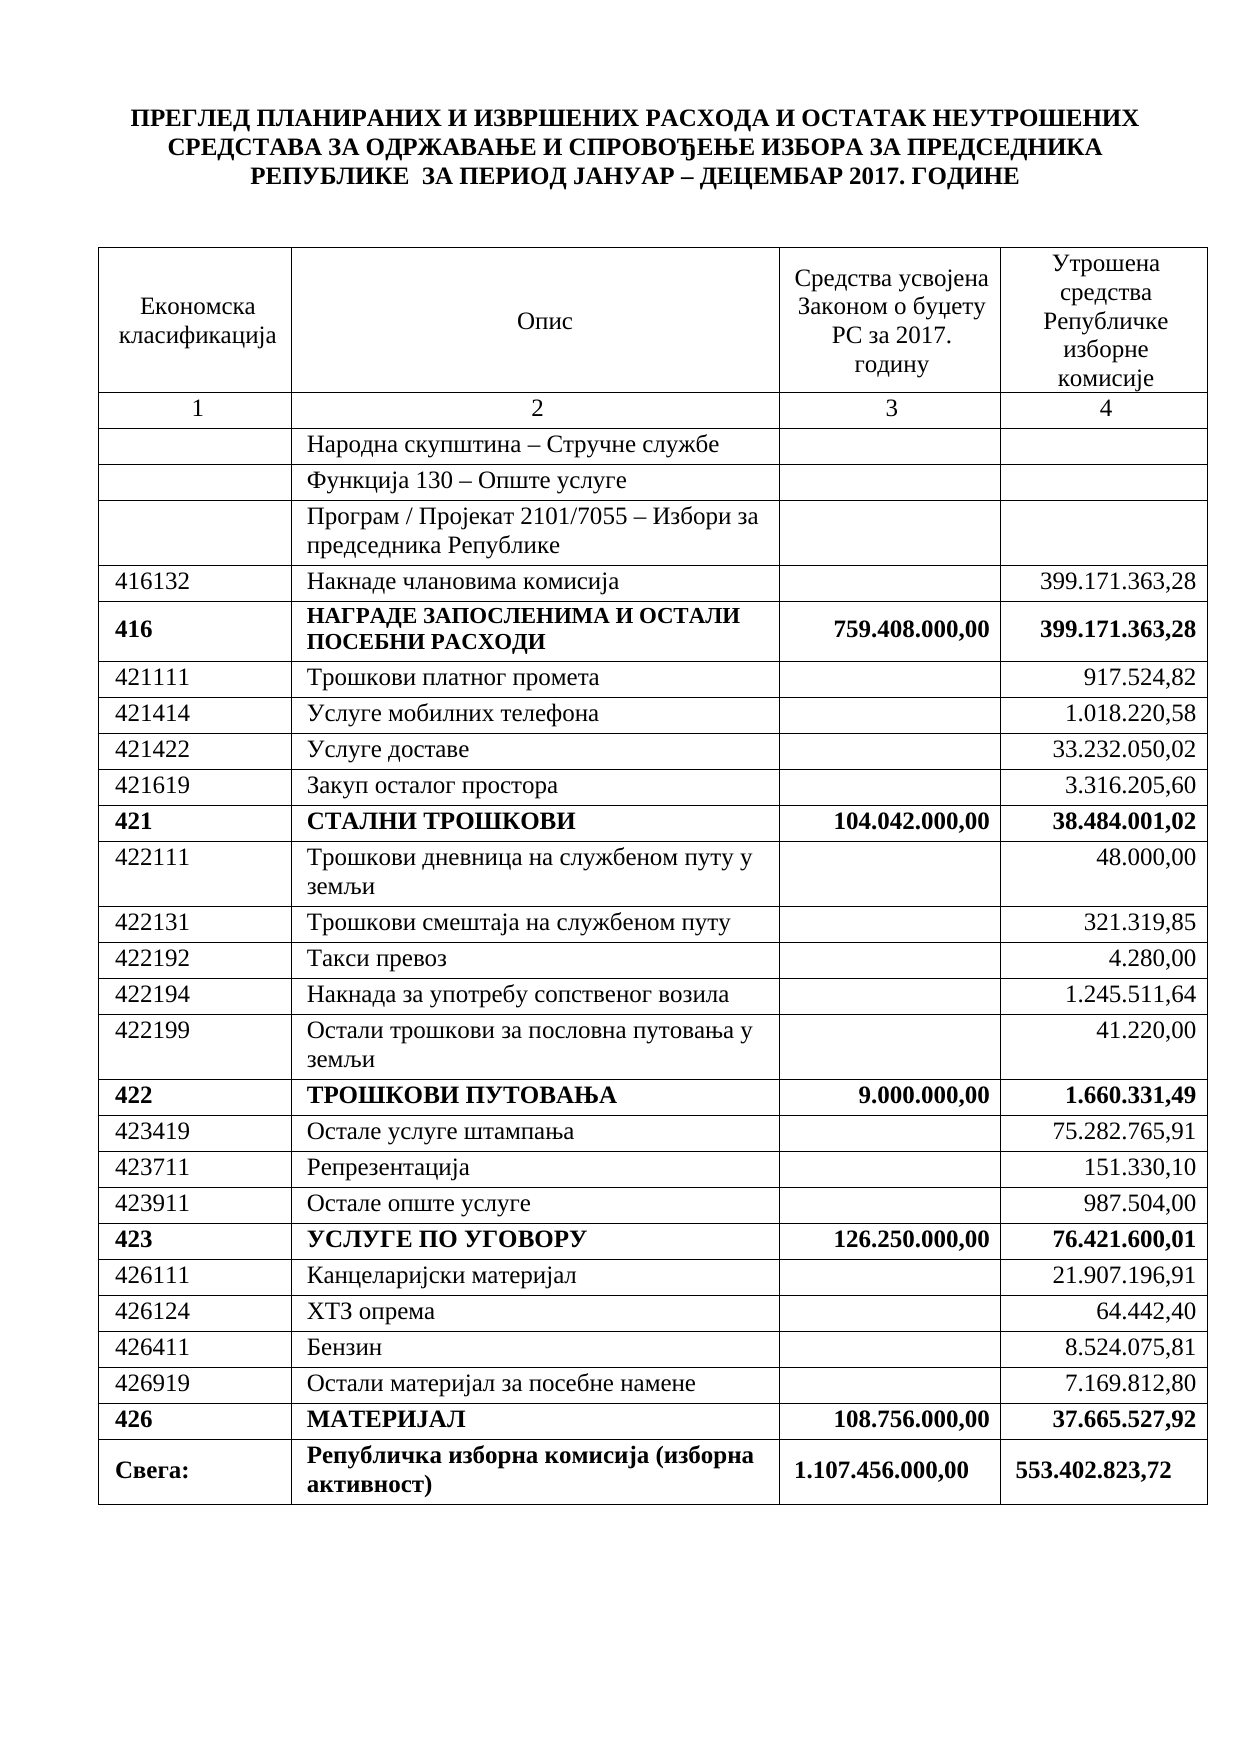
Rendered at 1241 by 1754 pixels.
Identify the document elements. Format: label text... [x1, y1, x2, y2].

table_cell 37.665.527,92 [1001, 1404, 1207, 1439]
table_cell 421414 [99, 698, 291, 733]
table_cell [780, 566, 1000, 601]
table_cell [780, 770, 1000, 805]
table_cell Остали материјал за посебне намене [292, 1368, 779, 1403]
table_cell 422194 [99, 979, 291, 1014]
table_cell Остали трошкови за пословна путовања у земљи [292, 1015, 779, 1079]
table_cell 426 [99, 1404, 291, 1439]
table_cell 41.220,00 [1001, 1015, 1207, 1079]
table_cell [99, 501, 291, 565]
table_cell 421 [99, 806, 291, 841]
table_cell Трошкови платног промета [292, 662, 779, 697]
table_cell Бензин [292, 1332, 779, 1367]
table_cell Функција 130 – Опште услуге [292, 465, 779, 500]
table_cell Остале опште услуге [292, 1188, 779, 1223]
table_cell 1.245.511,64 [1001, 979, 1207, 1014]
table_cell [99, 429, 291, 464]
table_cell Програм / Пројекат 2101/7055 – Избори за председника Републике [292, 501, 779, 565]
table_cell 1 [99, 393, 291, 428]
text ПРЕГЛЕД ПЛАНИРАНИХ И ИЗВРШЕНИХ РАСХОДА И ОСТАТАК НЕУТРОШЕНИХ СРЕДСТАВА ЗА ОДРЖАВАЊЕ И СПРОВОЂЕЊЕ ИЗБОРА ЗА ПРЕДСЕДНИКА РЕПУБЛИКЕ ЗА ПЕРИОД ЈАНУАР – ДЕЦЕМБАР 2017. ГОДИНЕ [89, 103, 1181, 190]
table_cell 426411 [99, 1332, 291, 1367]
table_cell 126.250.000,00 [780, 1224, 1000, 1259]
table_cell 48.000,00 [1001, 842, 1207, 906]
table_cell 108.756.000,00 [780, 1404, 1000, 1439]
table_cell 421619 [99, 770, 291, 805]
table_cell 75.282.765,91 [1001, 1116, 1207, 1151]
table_cell 426124 [99, 1296, 291, 1331]
table_cell 321.319,85 [1001, 907, 1207, 942]
table_cell 7.169.812,80 [1001, 1368, 1207, 1403]
table_cell 422199 [99, 1015, 291, 1079]
table_cell 104.042.000,00 [780, 806, 1000, 841]
table_cell [1001, 501, 1207, 565]
table_cell 421422 [99, 734, 291, 769]
table_cell [1001, 429, 1207, 464]
table_cell Свега: [99, 1440, 291, 1504]
table_cell 987.504,00 [1001, 1188, 1207, 1223]
table_cell Канцеларијски материјал [292, 1260, 779, 1295]
table_cell 151.330,10 [1001, 1152, 1207, 1187]
table_cell 422 [99, 1080, 291, 1115]
table_cell 4 [1001, 393, 1207, 428]
table_cell 33.232.050,02 [1001, 734, 1207, 769]
table_cell УСЛУГЕ ПО УГОВОРУ [292, 1224, 779, 1259]
table_cell [780, 1116, 1000, 1151]
table_cell 76.421.600,01 [1001, 1224, 1207, 1259]
table_cell 759.408.000,00 [780, 602, 1000, 661]
table_cell 9.000.000,00 [780, 1080, 1000, 1115]
table_cell 4.280,00 [1001, 943, 1207, 978]
table_cell 416 [99, 602, 291, 661]
table_cell 422131 [99, 907, 291, 942]
table_cell [780, 662, 1000, 697]
table_cell 1.660.331,49 [1001, 1080, 1207, 1115]
table_cell 426919 [99, 1368, 291, 1403]
table_cell 399.171.363,28 [1001, 566, 1207, 601]
table_cell 553.402.823,72 [1001, 1440, 1207, 1504]
table_cell 422192 [99, 943, 291, 978]
table_cell Остале услуге штампања [292, 1116, 779, 1151]
table_cell [780, 698, 1000, 733]
table_cell 917.524,82 [1001, 662, 1207, 697]
table_cell Трошкови дневница на службеном путу у земљи [292, 842, 779, 906]
table_cell 21.907.196,91 [1001, 1260, 1207, 1295]
table_cell [780, 465, 1000, 500]
table_cell Накнада за употребу сопственог возила [292, 979, 779, 1014]
table_cell [780, 1260, 1000, 1295]
table_cell 64.442,40 [1001, 1296, 1207, 1331]
table_cell 3 [780, 393, 1000, 428]
table_cell ТРОШКОВИ ПУТОВАЊА [292, 1080, 779, 1115]
table_cell [780, 907, 1000, 942]
table_cell ХТЗ опрема [292, 1296, 779, 1331]
table_cell [780, 734, 1000, 769]
table_cell Услуге мобилних телефона [292, 698, 779, 733]
table_header Економска класификација [99, 248, 291, 392]
table_cell 8.524.075,81 [1001, 1332, 1207, 1367]
table_cell [780, 979, 1000, 1014]
table_cell Републичка изборна комисија (изборна активност) [292, 1440, 779, 1504]
table_cell Закуп осталог простора [292, 770, 779, 805]
table_cell [780, 1368, 1000, 1403]
table_cell [780, 842, 1000, 906]
table_cell [780, 429, 1000, 464]
table_cell 3.316.205,60 [1001, 770, 1207, 805]
table_cell Такси превоз [292, 943, 779, 978]
table_cell 423419 [99, 1116, 291, 1151]
table_cell 2 [292, 393, 779, 428]
table_cell 423 [99, 1224, 291, 1259]
table_header Опис [292, 248, 779, 392]
table_cell МАТЕРИЈАЛ [292, 1404, 779, 1439]
table_cell [780, 1332, 1000, 1367]
table_cell Трошкови смештаја на службеном путу [292, 907, 779, 942]
table_cell 416132 [99, 566, 291, 601]
table_cell 38.484.001,02 [1001, 806, 1207, 841]
table_cell 1.107.456.000,00 [780, 1440, 1000, 1504]
table_cell [780, 1152, 1000, 1187]
table_cell 423711 [99, 1152, 291, 1187]
table_header Утрошена средства Републичке изборне комисије [1001, 248, 1207, 392]
table_cell [780, 1188, 1000, 1223]
table_cell [1001, 465, 1207, 500]
table_cell 422111 [99, 842, 291, 906]
table_cell СТАЛНИ ТРОШКОВИ [292, 806, 779, 841]
table_cell [780, 1015, 1000, 1079]
table_cell НАГРАДЕ ЗАПОСЛЕНИМА И ОСТАЛИ ПОСЕБНИ РАСХОДИ [292, 602, 779, 661]
table_cell [780, 943, 1000, 978]
table_cell 423911 [99, 1188, 291, 1223]
table_cell Народна скупштина – Стручне службе [292, 429, 779, 464]
table_cell [780, 1296, 1000, 1331]
table_cell 1.018.220,58 [1001, 698, 1207, 733]
table_cell Услуге доставе [292, 734, 779, 769]
table_cell Репрезентација [292, 1152, 779, 1187]
table_cell [99, 465, 291, 500]
table_cell 421111 [99, 662, 291, 697]
table_cell 426111 [99, 1260, 291, 1295]
table_cell Накнаде члановима комисија [292, 566, 779, 601]
table_header Средства усвојена Законом о буџету РС за 2017. годину [780, 248, 1000, 392]
table_cell 399.171.363,28 [1001, 602, 1207, 661]
table_cell [780, 501, 1000, 565]
